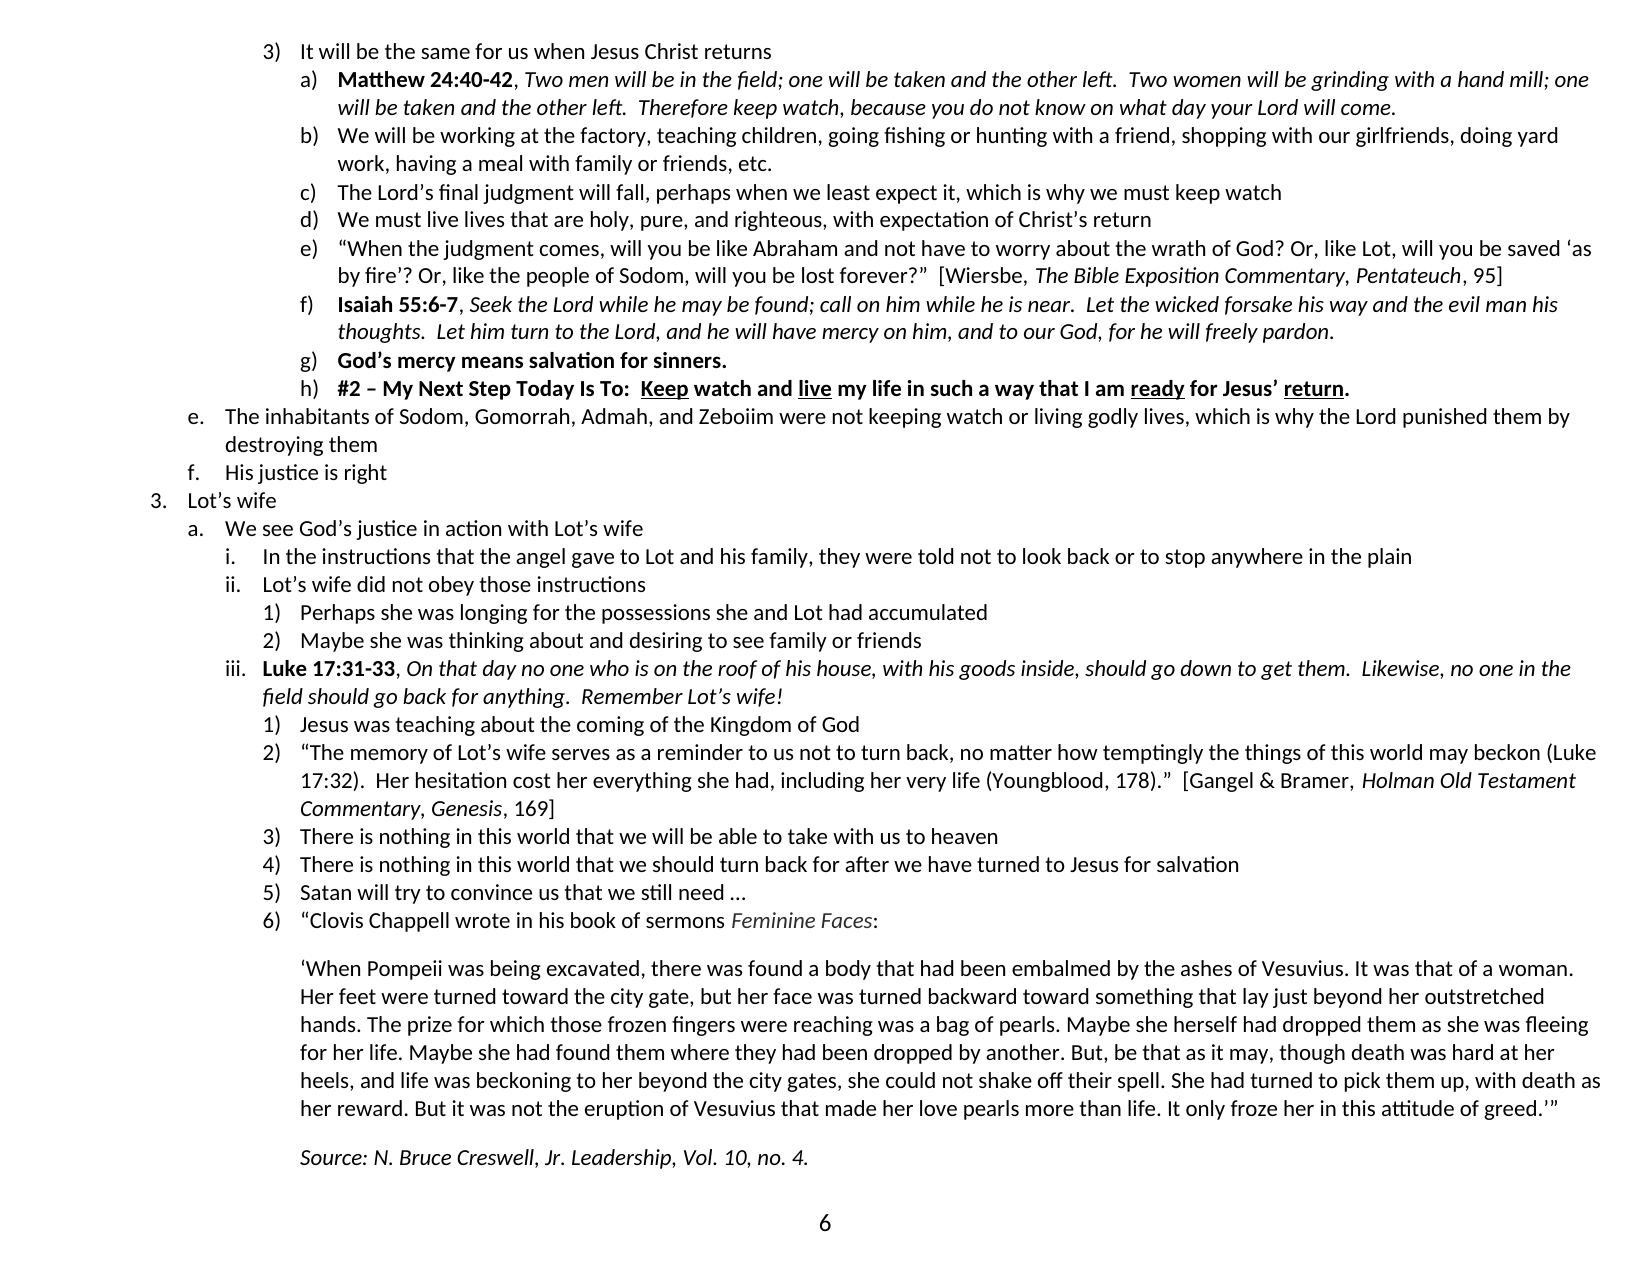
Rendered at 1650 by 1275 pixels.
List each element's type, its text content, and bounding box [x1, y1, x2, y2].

list We see God’s justice in action with Lot’s wife [187, 514, 1612, 542]
list Lot’s wife [150, 486, 1612, 514]
list Maybe she was thinking about and desiring to see family or friends [262, 626, 1612, 654]
list We will be working at the factory, teaching children, going fishing or hunting with a friend, shopping with our girlfriends, doing yard work, having a meal with family or friends, etc. [300, 122, 1612, 178]
list Perhaps she was longing for the possessions she and Lot had accumulated [262, 598, 1612, 626]
list The inhabitants of Sodom, Gomorrah, Admah, and Zeboiim were not keeping watch or living godly lives, which is why the Lord punished them by destroying them [187, 402, 1612, 458]
list #2 – My Next Step Today Is To: Keep watch and live my life in such a way that I am ready for Jesus’ return. [300, 374, 1612, 402]
list There is nothing in this world that we will be able to take with us to heaven [262, 822, 1612, 850]
list Isaiah 55:6-7, Seek the Lord while he may be found; call on him while he is near. Let the wicked forsake his way and the evil man his thoughts. Let him turn to the Lord, and he will have mercy on him, and to our God, for he will freely pardon. [300, 290, 1612, 346]
list In the instructions that the angel gave to Lot and his family, they were told not to look back or to stop anywhere in the plain [225, 542, 1612, 570]
list Luke 17:31-33, On that day no one who is on the roof of his house, with his goods inside, should go down to get them. Likewise, no one in the field should go back for anything. Remember Lot’s wife! [225, 654, 1612, 710]
list The Lord’s final judgment will fall, perhaps when we least expect it, which is why we must keep watch [300, 178, 1612, 206]
list There is nothing in this world that we should turn back for after we have turned to Jesus for salvation [262, 850, 1612, 878]
list God’s mercy means salvation for sinners. [300, 346, 1612, 374]
list Satan will try to convince us that we still need … [262, 878, 1612, 906]
list “The memory of Lot’s wife serves as a reminder to us not to turn back, no matter how temptingly the things of this world may beckon (Luke 17:32). Her hesitation cost her everything she had, including her very life (Youngblood, 178).” [Gangel & Bramer, Holman Old Testament Commentary, Genesis, 169] [262, 738, 1612, 822]
list Matthew 24:40-42, Two men will be in the field; one will be taken and the other left. Two women will be grinding with a hand mill; one will be taken and the other left. Therefore keep watch, because you do not know on what day your Lord will come. [300, 66, 1612, 122]
list It will be the same for us when Jesus Christ returns [262, 37, 1612, 66]
list “Clovis Chappell wrote in his book of sermons Feminine Faces: ‘When Pompeii was being excavated, there was found a body that had been embalmed by the ashes of Vesuvius. It was that of a woman. Her feet were turned toward the city gate, but her face was turned backward toward something that lay just beyond her outstretched hands. The prize for which those frozen fingers were reaching was a bag of pearls. Maybe she herself had dropped them as she was fleeing for her life. Maybe she had found them where they had been dropped by another. But, be that as it may, though death was hard at her heels, and life was beckoning to her beyond the city gates, she could not shake off their spell. She had turned to pick them up, with death as her reward. But it was not the eruption of Vesuvius that made her love pearls more than life. It only froze her in this attitude of greed.’” Source: N. Bruce Creswell, Jr. Leadership, Vol. 10, no. 4. [262, 906, 1612, 1191]
list Lot’s wife did not obey those instructions [225, 570, 1612, 598]
list We must live lives that are holy, pure, and righteous, with expectation of Christ’s return [300, 206, 1612, 234]
list Jesus was teaching about the coming of the Kingdom of God [262, 710, 1612, 738]
list “When the judgment comes, will you be like Abraham and not have to worry about the wrath of God? Or, like Lot, will you be saved ‘as by fire’? Or, like the people of Sodom, will you be lost forever?” [Wiersbe, The Bible Exposition Commentary, Pentateuch, 95] [300, 234, 1612, 290]
list His justice is right [187, 458, 1612, 486]
